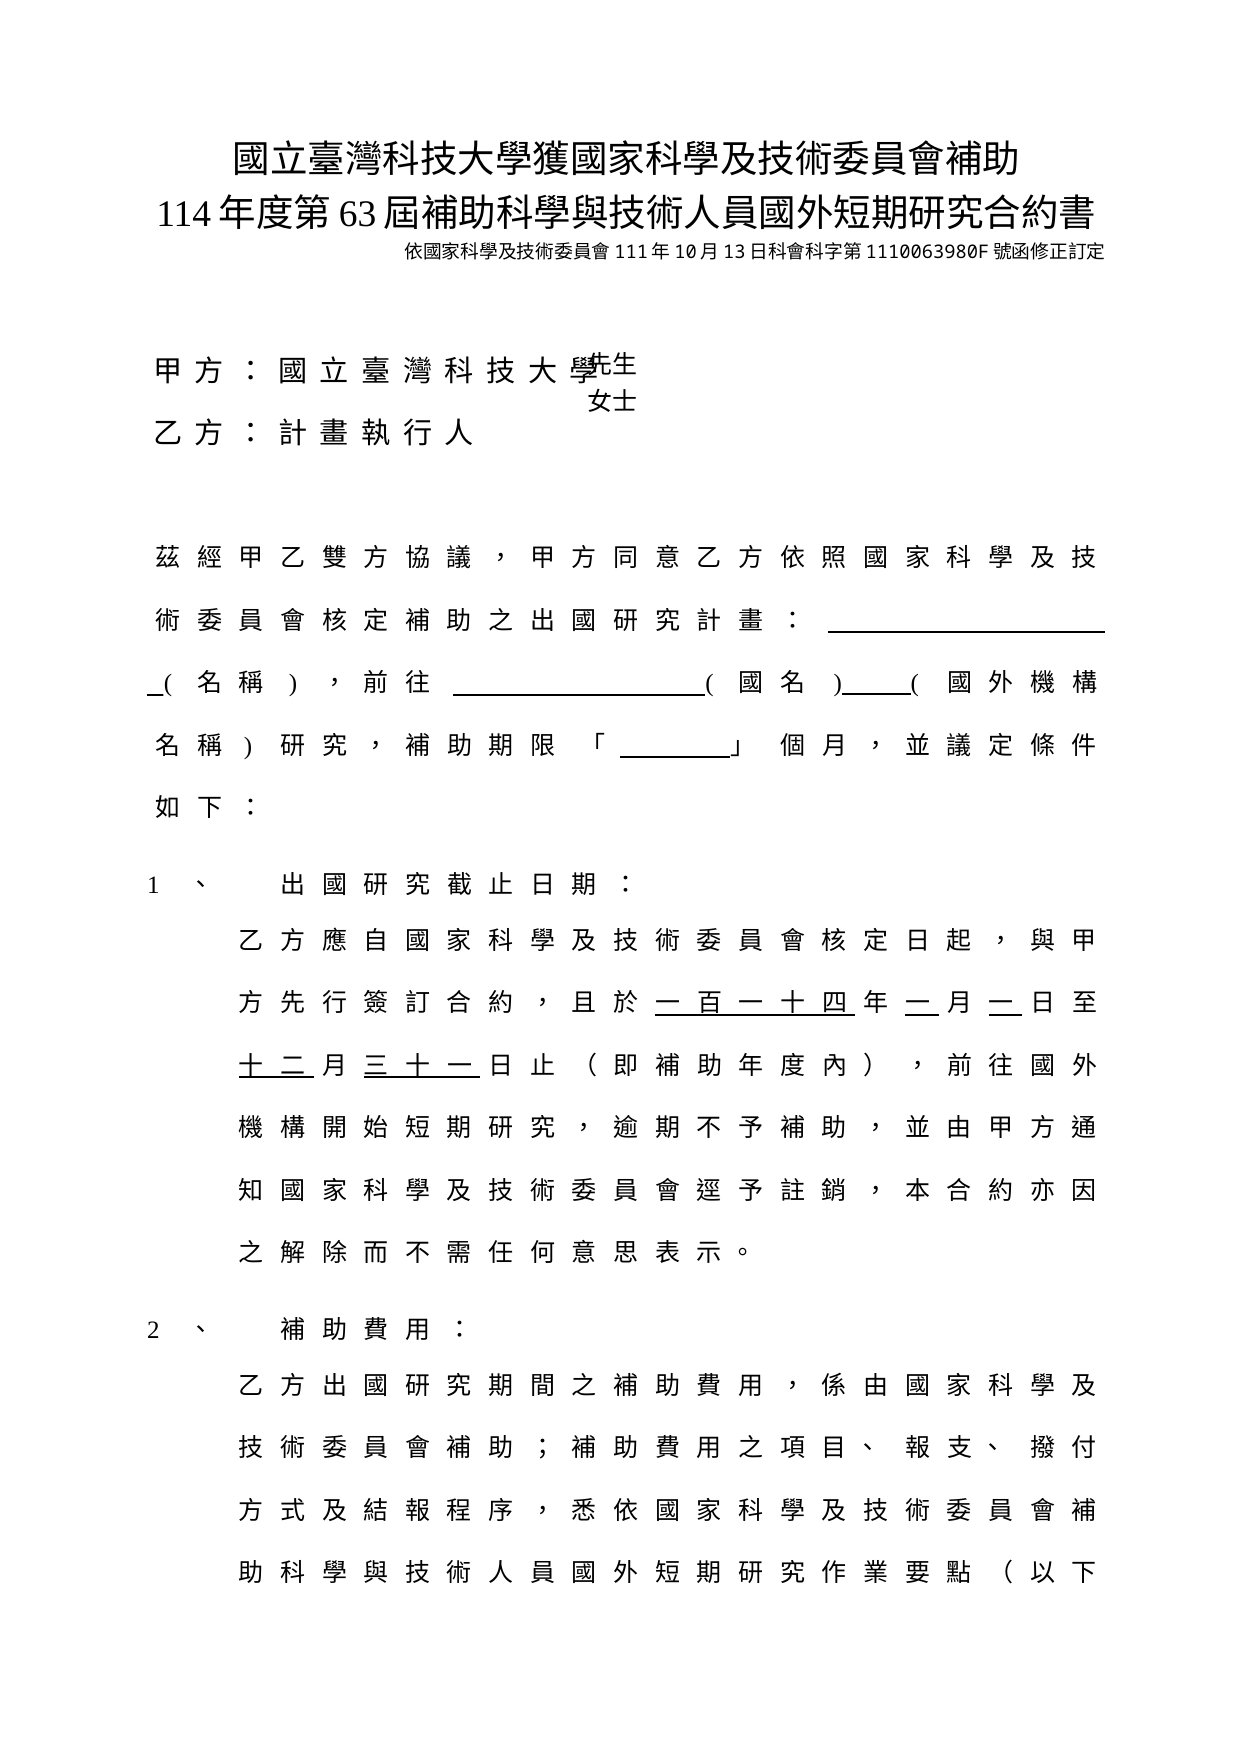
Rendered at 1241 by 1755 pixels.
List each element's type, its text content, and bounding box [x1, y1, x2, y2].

text 國立臺灣科技大學獲國家科學及技術委員會補助 114年度第63屆補助科學與技術人員國外短期研究合約書 [147, 128, 1105, 237]
text 先生 [587, 345, 668, 381]
list 補助費用： [147, 1275, 1105, 1338]
text 女士 [587, 381, 668, 417]
list 出國研究截止日期： [147, 830, 1105, 893]
text 依國家科學及技術委員會111年10月13日科會科字第1110063980F號函修正訂定 [147, 237, 1105, 264]
text 茲經甲乙雙方協議，甲方同意乙方依照國家科學及技術委員會核定補助之出國研究計畫： (名稱)，前往 (國名) (國外機構名稱) 研究，補助期限「 」個月，並議定條件如下： [147, 514, 1105, 827]
text 乙方應自國家科學及技術委員會核定日起，與甲方先行簽訂合約，且於一百一十四年一月一日至十二月三十一日止（即補助年度內），前往國外機構開始短期研究，逾期不予補助，並由甲方通知國家科學及技術委員會逕予註銷，本合約亦因之解除而不需任何意思表示。 [197, 897, 1105, 1272]
text 乙方：計畫執行人 [147, 389, 1105, 452]
text 甲方：國立臺灣科技大學 [147, 327, 1105, 443]
text 乙方出國研究期間之補助費用，係由國家科學及技術委員會補助；補助費用之項目、報支、撥付方式及結報程序，悉依國家科學及技術委員會補助科學與技術人員國外短期研究作業要點（以下 [197, 1342, 1105, 1592]
